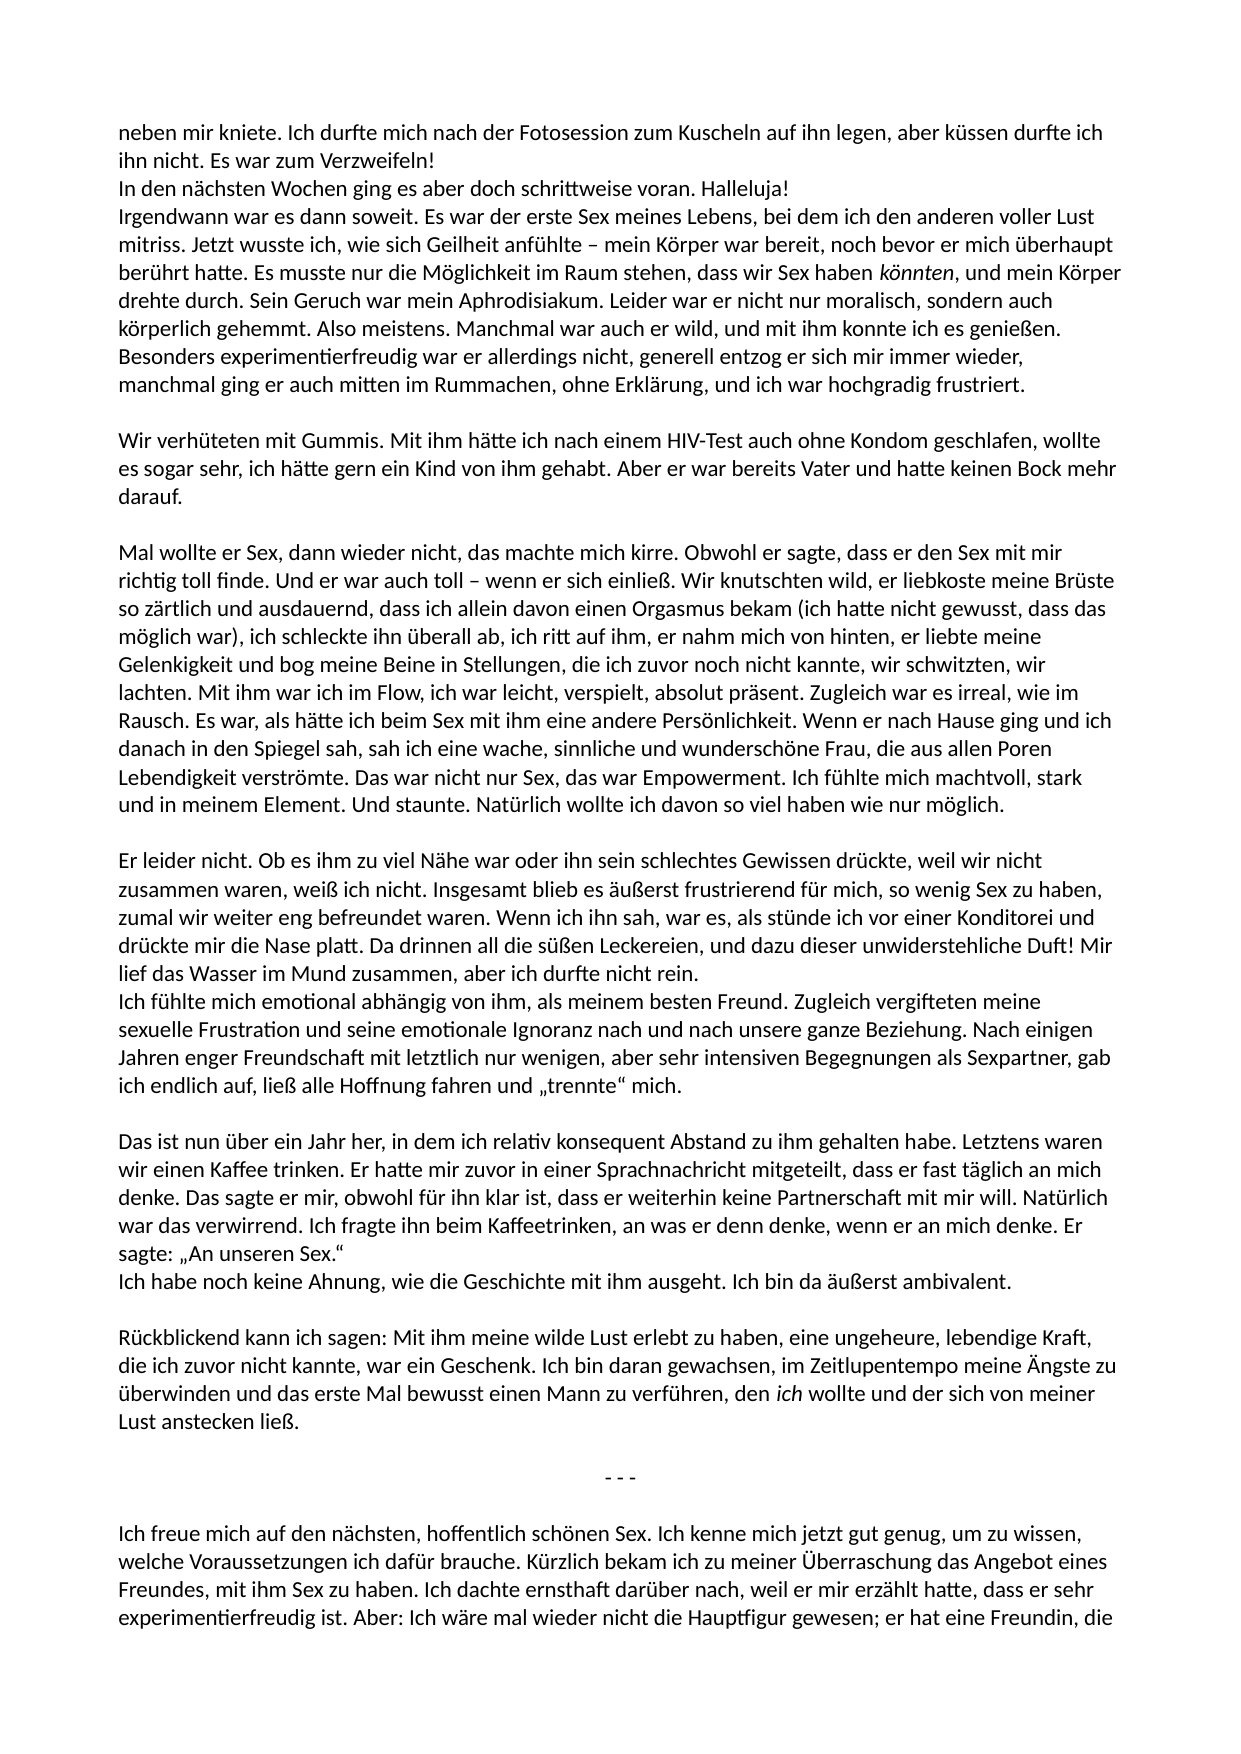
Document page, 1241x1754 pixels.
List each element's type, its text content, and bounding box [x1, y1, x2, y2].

text In den nächsten Wochen ging es aber doch schrittweise voran. Halleluja! [118, 174, 1122, 202]
text Ich freue mich auf den nächsten, hoffentlich schönen Sex. Ich kenne mich jetzt gut genug, um zu wissen, welche Voraussetzungen ich dafür brauche. Kürzlich bekam ich zu meiner Überraschung das Angebot eines Freundes, mit ihm Sex zu haben. Ich dachte ernsthaft darüber nach, weil er mir erzählt hatte, dass er sehr experimentierfreudig ist. Aber: Ich wäre mal wieder nicht die Hauptfigur gewesen; er hat eine Freundin, die [118, 1519, 1122, 1631]
text Wir verhüteten mit Gummis. Mit ihm hätte ich nach einem HIV-Test auch ohne Kondom geschlafen, wollte es sogar sehr, ich hätte gern ein Kind von ihm gehabt. Aber er war bereits Vater und hatte keinen Bock mehr darauf. [118, 426, 1122, 510]
text Mal wollte er Sex, dann wieder nicht, das machte mich kirre. Obwohl er sagte, dass er den Sex mit mir richtig toll finde. Und er war auch toll – wenn er sich einließ. Wir knutschten wild, er liebkoste meine Brüste so zärtlich und ausdauernd, dass ich allein davon einen Orgasmus bekam (ich hatte nicht gewusst, dass das möglich war), ich schleckte ihn überall ab, ich ritt auf ihm, er nahm mich von hinten, er liebte meine Gelenkigkeit und bog meine Beine in Stellungen, die ich zuvor noch nicht kannte, wir schwitzten, wir lachten. Mit ihm war ich im Flow, ich war leicht, verspielt, absolut präsent. Zugleich war es irreal, wie im Rausch. Es war, als hätte ich beim Sex mit ihm eine andere Persönlichkeit. Wenn er nach Hause ging und ich danach in den Spiegel sah, sah ich eine wache, sinnliche und wunderschöne Frau, die aus allen Poren Lebendigkeit verströmte. Das war nicht nur Sex, das war Empowerment. Ich fühlte mich machtvoll, stark und in meinem Element. Und staunte. Natürlich wollte ich davon so viel haben wie nur möglich. [118, 538, 1122, 819]
text - - - [118, 1463, 1122, 1491]
text Ich habe noch keine Ahnung, wie die Geschichte mit ihm ausgeht. Ich bin da äußerst ambivalent. [118, 1267, 1122, 1295]
text neben mir kniete. Ich durfte mich nach der Fotosession zum Kuscheln auf ihn legen, aber küssen durfte ich ihn nicht. Es war zum Verzweifeln! [118, 118, 1122, 174]
text Irgendwann war es dann soweit. Es war der erste Sex meines Lebens, bei dem ich den anderen voller Lust mitriss. Jetzt wusste ich, wie sich Geilheit anfühlte – mein Körper war bereit, noch bevor er mich überhaupt berührt hatte. Es musste nur die Möglichkeit im Raum stehen, dass wir Sex haben könnten, und mein Körper drehte durch. Sein Geruch war mein Aphrodisiakum. Leider war er nicht nur moralisch, sondern auch körperlich gehemmt. Also meistens. Manchmal war auch er wild, und mit ihm konnte ich es genießen. Besonders experimentierfreudig war er allerdings nicht, generell entzog er sich mir immer wieder, manchmal ging er auch mitten im Rummachen, ohne Erklärung, und ich war hochgradig frustriert. [118, 202, 1122, 398]
text Ich fühlte mich emotional abhängig von ihm, als meinem besten Freund. Zugleich vergifteten meine sexuelle Frustration und seine emotionale Ignoranz nach und nach unsere ganze Beziehung. Nach einigen Jahren enger Freundschaft mit letztlich nur wenigen, aber sehr intensiven Begegnungen als Sexpartner, gab ich endlich auf, ließ alle Hoffnung fahren und „trennte“ mich. [118, 987, 1122, 1099]
text Rückblickend kann ich sagen: Mit ihm meine wilde Lust erlebt zu haben, eine ungeheure, lebendige Kraft, die ich zuvor nicht kannte, war ein Geschenk. Ich bin daran gewachsen, im Zeitlupentempo meine Ängste zu überwinden und das erste Mal bewusst einen Mann zu verführen, den ich wollte und der sich von meiner Lust anstecken ließ. [118, 1323, 1122, 1435]
text Das ist nun über ein Jahr her, in dem ich relativ konsequent Abstand zu ihm gehalten habe. Letztens waren wir einen Kaffee trinken. Er hatte mir zuvor in einer Sprachnachricht mitgeteilt, dass er fast täglich an mich denke. Das sagte er mir, obwohl für ihn klar ist, dass er weiterhin keine Partnerschaft mit mir will. Natürlich war das verwirrend. Ich fragte ihn beim Kaffeetrinken, an was er denn denke, wenn er an mich denke. Er sagte: „An unseren Sex.“ [118, 1127, 1122, 1267]
text Er leider nicht. Ob es ihm zu viel Nähe war oder ihn sein schlechtes Gewissen drückte, weil wir nicht zusammen waren, weiß ich nicht. Insgesamt blieb es äußerst frustrierend für mich, so wenig Sex zu haben, zumal wir weiter eng befreundet waren. Wenn ich ihn sah, war es, als stünde ich vor einer Konditorei und drückte mir die Nase platt. Da drinnen all die süßen Leckereien, und dazu dieser unwiderstehliche Duft! Mir lief das Wasser im Mund zusammen, aber ich durfte nicht rein. [118, 847, 1122, 987]
